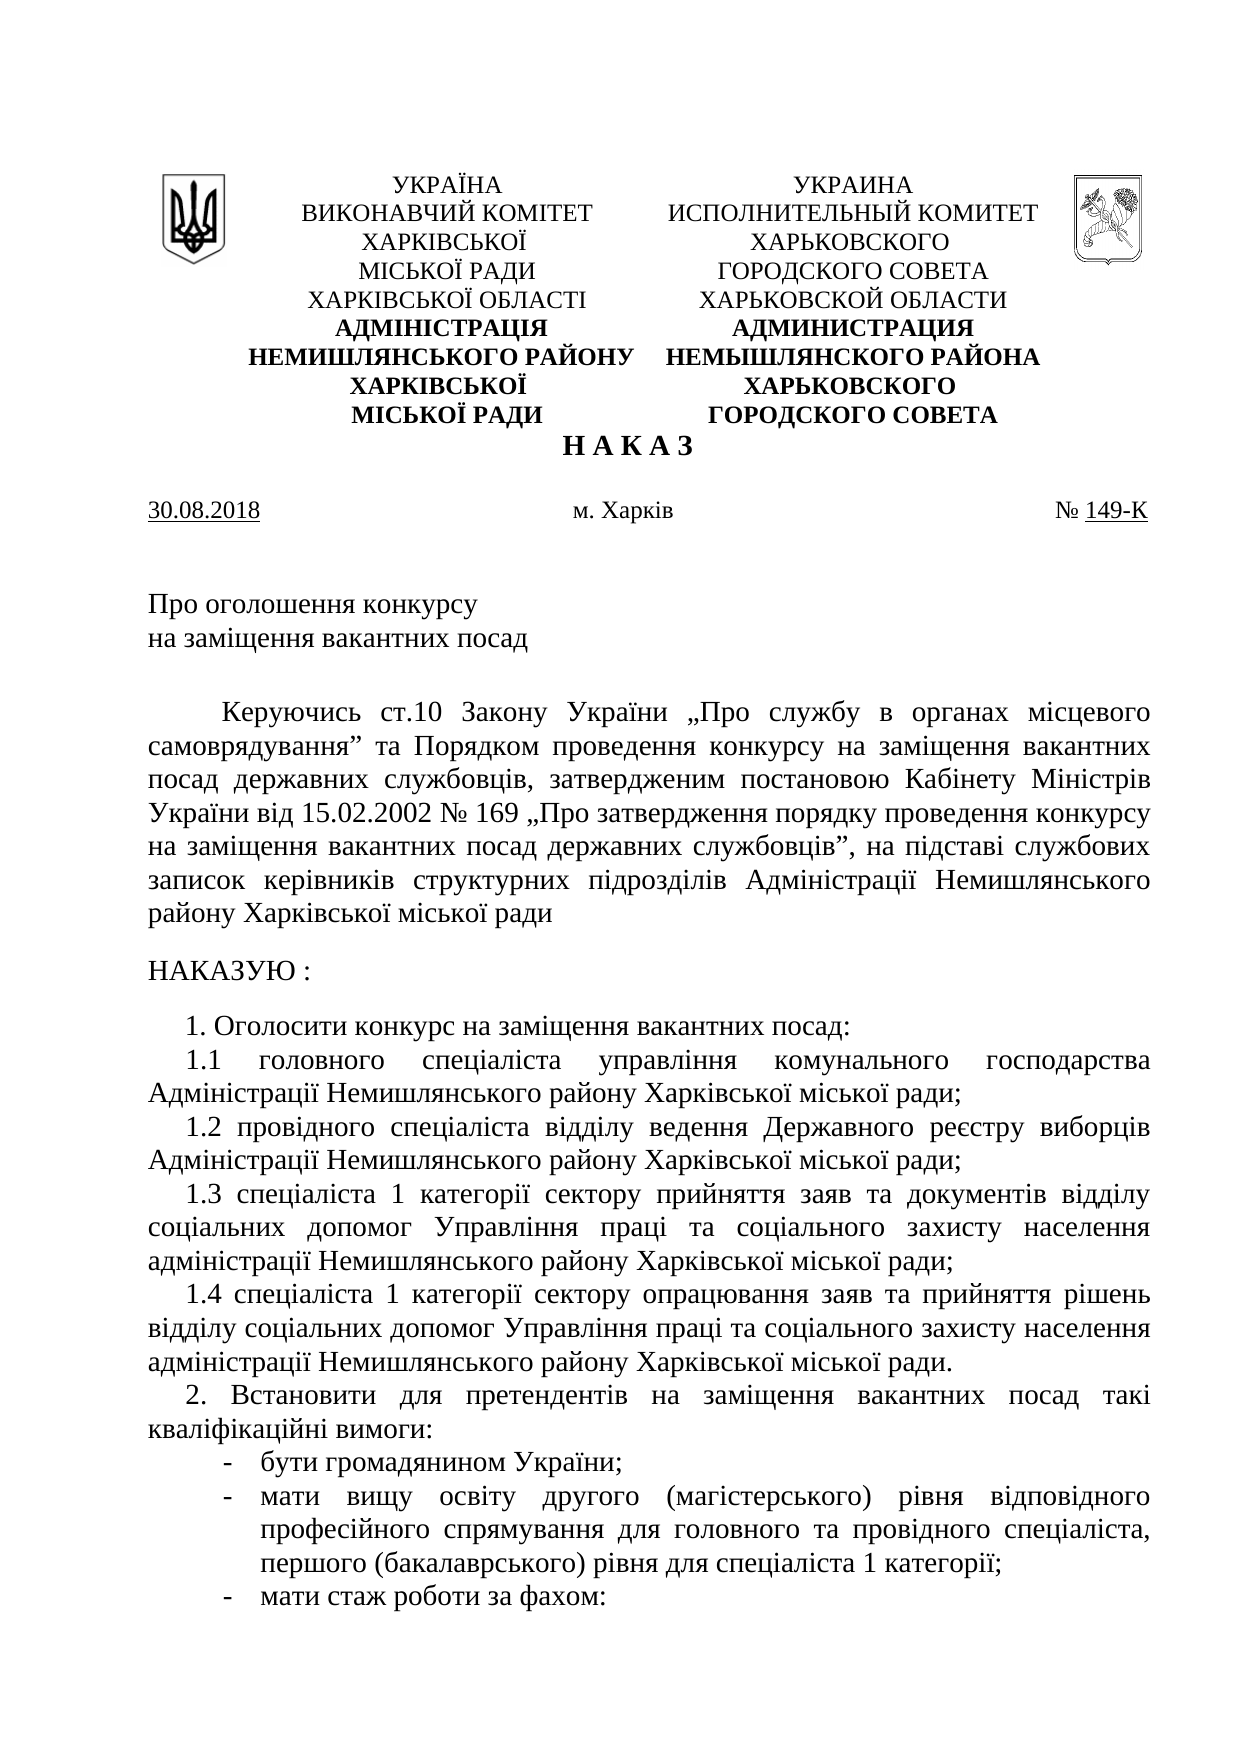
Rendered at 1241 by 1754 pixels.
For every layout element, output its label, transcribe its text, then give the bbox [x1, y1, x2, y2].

text Про оголошення конкурсу [148, 587, 1152, 620]
text Н А К А З [148, 136, 1107, 170]
table_header УКРАЇНА ВИКОНАВЧИЙ КОМІТЕТ ХАРКІВСЬКОЇ МІСЬКОЇ РАДИ ХАРКІВСЬКОЇ ОБЛАСТІ АДМІНІСТРАЦІЯ НЕМИШЛЯНСЬКОГО РАЙОНУ ХАРКІВСЬКОЇ МІСЬКОЇ РАДИ [248, 170, 646, 428]
text НАКАЗУЮ : [148, 953, 1152, 987]
text Керуючись ст.10 Закону України „Про службу в органах місцевого самоврядування” та Порядком проведення конкурсу на заміщення вакантних посад державних службовців, затвердженим постановою Кабінету Міністрів України від 15.02.2002 № 169 „Про затвердження порядку проведення конкурсу на заміщення вакантних посад державних службовців”, на підставі службових записок керівників структурних підрозділів Адміністрації Немишлянського району Харківської міської ради [148, 694, 1152, 929]
table_header УКРАИНА ИСПОЛНИТЕЛЬНЫЙ КОМИТЕТ ХАРЬКОВСКОГО ГОРОДСКОГО СОВЕТА ХАРЬКОВСКОЙ ОБЛАСТИ АДМИНИСТРАЦИЯ НЕМЫШЛЯНСКОГО РАЙОНА ХАРЬКОВСКОГО ГОРОДСКОГО СОВЕТА [646, 170, 1060, 428]
text 2. Встановити для претендентів на заміщення вакантних посад такі кваліфікаційні вимоги: [148, 1377, 1152, 1444]
list мати вищу освіту другого (магістерського) рівня відповідного професійного спрямування для головного та провідного спеціаліста, першого (бакалаврського) рівня для спеціаліста 1 категорії; [223, 1478, 1152, 1578]
text 1. Оголосити конкурс на заміщення вакантних посад: [177, 1008, 1152, 1042]
text на заміщення вакантних посад [148, 620, 1152, 654]
text _________ м. Харків № _____ [148, 558, 1152, 587]
list бути громадянином України; [223, 1444, 1152, 1478]
text 1.4 спеціаліста 1 категорії сектору опрацювання заяв та прийняття рішень відділу соціальних допомог Управління праці та соціального захисту населення адміністрації Немишлянського району Харківської міської ради. [148, 1277, 1152, 1377]
table_header [148, 170, 248, 428]
text 1.1 головного спеціаліста управління комунального господарства Адміністрації Немишлянського району Харківської міської ради; [148, 1042, 1152, 1109]
text 30.08.2018 м. Харків № 149-К [148, 496, 1152, 524]
text 1.3 спеціаліста 1 категорії сектору прийняття заяв та документів відділу соціальних допомог Управління праці та соціального захисту населення адміністрації Немишлянського району Харківської міської ради; [148, 1176, 1152, 1277]
list мати стаж роботи за фахом: [223, 1578, 1152, 1612]
picture [1071, 169, 1147, 270]
table_header [1060, 170, 1157, 428]
text 1.2 провідного спеціаліста відділу ведення Державного реєстру виборців Адміністрації Немишлянського району Харківської міської ради; [148, 1109, 1152, 1176]
text Н А К А З [148, 428, 1107, 462]
